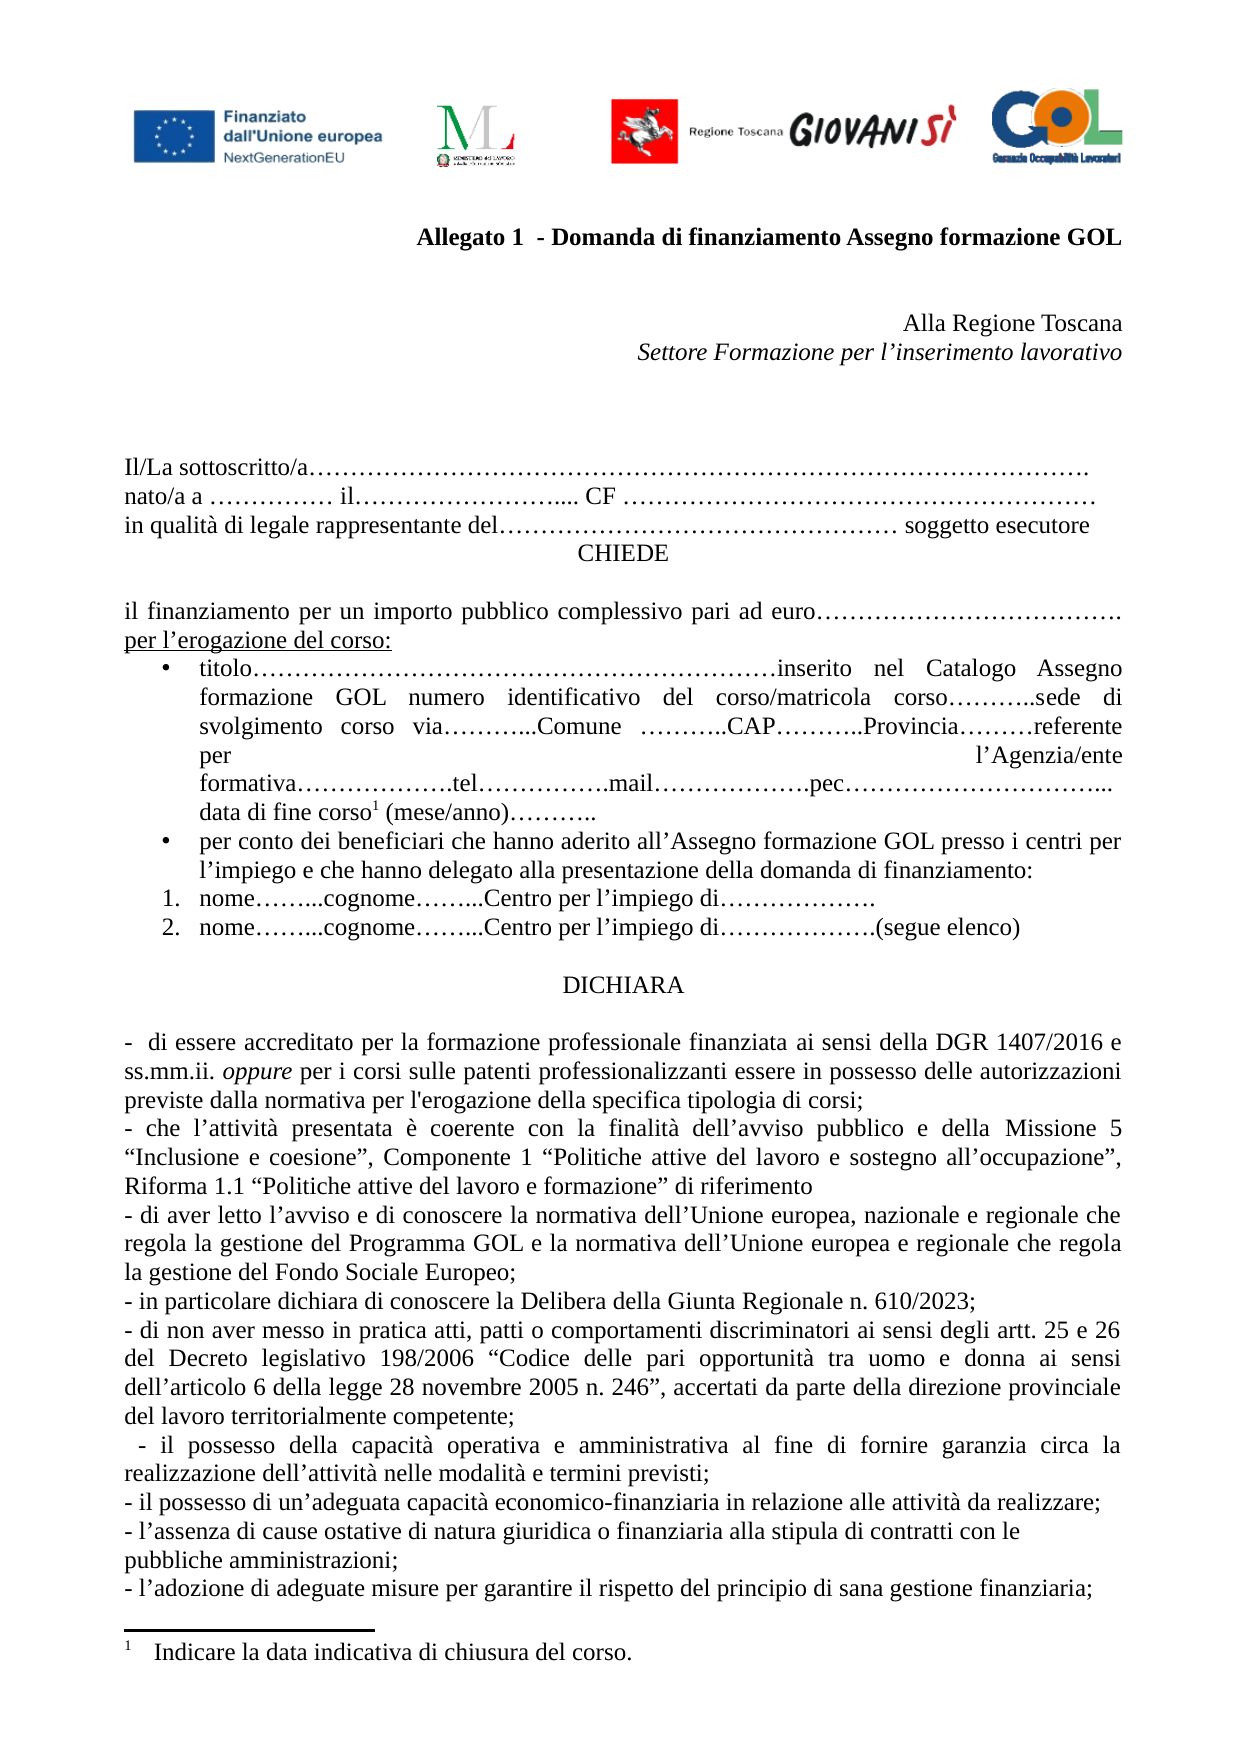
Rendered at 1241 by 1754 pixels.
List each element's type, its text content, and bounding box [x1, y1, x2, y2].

list nome……...cognome……...Centro per l’impiego di……………….(segue elenco) [162, 912, 1122, 941]
text - il possesso di un’adeguata capacità economico-finanziaria in relazione alle attività da realizzare; [124, 1487, 1122, 1516]
text in qualità di legale rappresentante del………………………………………… soggetto esecutore [124, 510, 1122, 538]
text - in particolare dichiara di conoscere la Delibera della Giunta Regionale n. 610/2023; [124, 1286, 1122, 1315]
picture [124, 88, 1123, 185]
list nome……...cognome……...Centro per l’impiego di………………. [162, 883, 1122, 912]
text - l’adozione di adeguate misure per garantire il rispetto del principio di sana gestione finanziaria; [124, 1573, 1122, 1602]
text Settore Formazione per l’inserimento lavorativo [124, 337, 1122, 366]
list titolo………………………………………………………inserito nel Catalogo Assegno formazione GOL numero identificativo del corso/matricola corso………..sede di svolgimento corso via………...Comune ………..CAP………..Provincia………referente per l’Agenzia/ente formativa……………….tel…………….mail……………….pec…………………………...data di fine corso (mese/anno)……….. [162, 653, 1122, 826]
text nato/a a …………… il…………………….... CF ………………………………………………… [124, 481, 1122, 510]
text - il possesso della capacità operativa e amministrativa al fine di fornire garanzia circa la realizzazione dell’attività nelle modalità e termini previsti; [124, 1430, 1122, 1487]
text Il/La sottoscritto/a…………………………………………………………………………………. [124, 452, 1122, 481]
text il finanziamento per un importo pubblico complessivo pari ad euro………………………………. per l’erogazione del corso: [124, 596, 1122, 653]
text CHIEDE [124, 538, 1122, 567]
text - di aver letto l’avviso e di conoscere la normativa dell’Unione europea, nazionale e regionale che regola la gestione del Programma GOL e la normativa dell’Unione europea e regionale che regola la gestione del Fondo Sociale Europeo; [124, 1200, 1122, 1286]
text - che l’attività presentata è coerente con la finalità dell’avviso pubblico e della Missione 5 “Inclusione e coesione”, Componente 1 “Politiche attive del lavoro e sostegno all’occupazione”, Riforma 1.1 “Politiche attive del lavoro e formazione” di riferimento [124, 1113, 1122, 1200]
text - di non aver messo in pratica atti, patti o comportamenti discriminatori ai sensi degli artt. 25 e 26 del Decreto legislativo 198/2006 “Codice delle pari opportunità tra uomo e donna ai sensi dell’articolo 6 della legge 28 novembre 2005 n. 246”, accertati da parte della direzione provinciale del lavoro territorialmente competente; [124, 1315, 1122, 1430]
text DICHIARA [124, 970, 1122, 998]
list per conto dei beneficiari che hanno aderito all’Assegno formazione GOL presso i centri per l’impiego e che hanno delegato alla presentazione della domanda di finanziamento: [162, 826, 1122, 883]
text - di essere accreditato per la formazione professionale finanziata ai sensi della DGR 1407/2016 e ss.mm.ii. oppure per i corsi sulle patenti professionalizzanti essere in possesso delle autorizzazioni previste dalla normativa per l'erogazione della specifica tipologia di corsi; [124, 1027, 1122, 1113]
text Allegato 1 - Domanda di finanziamento Assegno formazione GOL [124, 222, 1122, 251]
list Indicare la data indicativa di chiusura del corso. [124, 1637, 1122, 1665]
text Alla Regione Toscana [124, 308, 1122, 337]
text - l’assenza di cause ostative di natura giuridica o finanziaria alla stipula di contratti con le pubbliche amministrazioni; [124, 1516, 1122, 1573]
